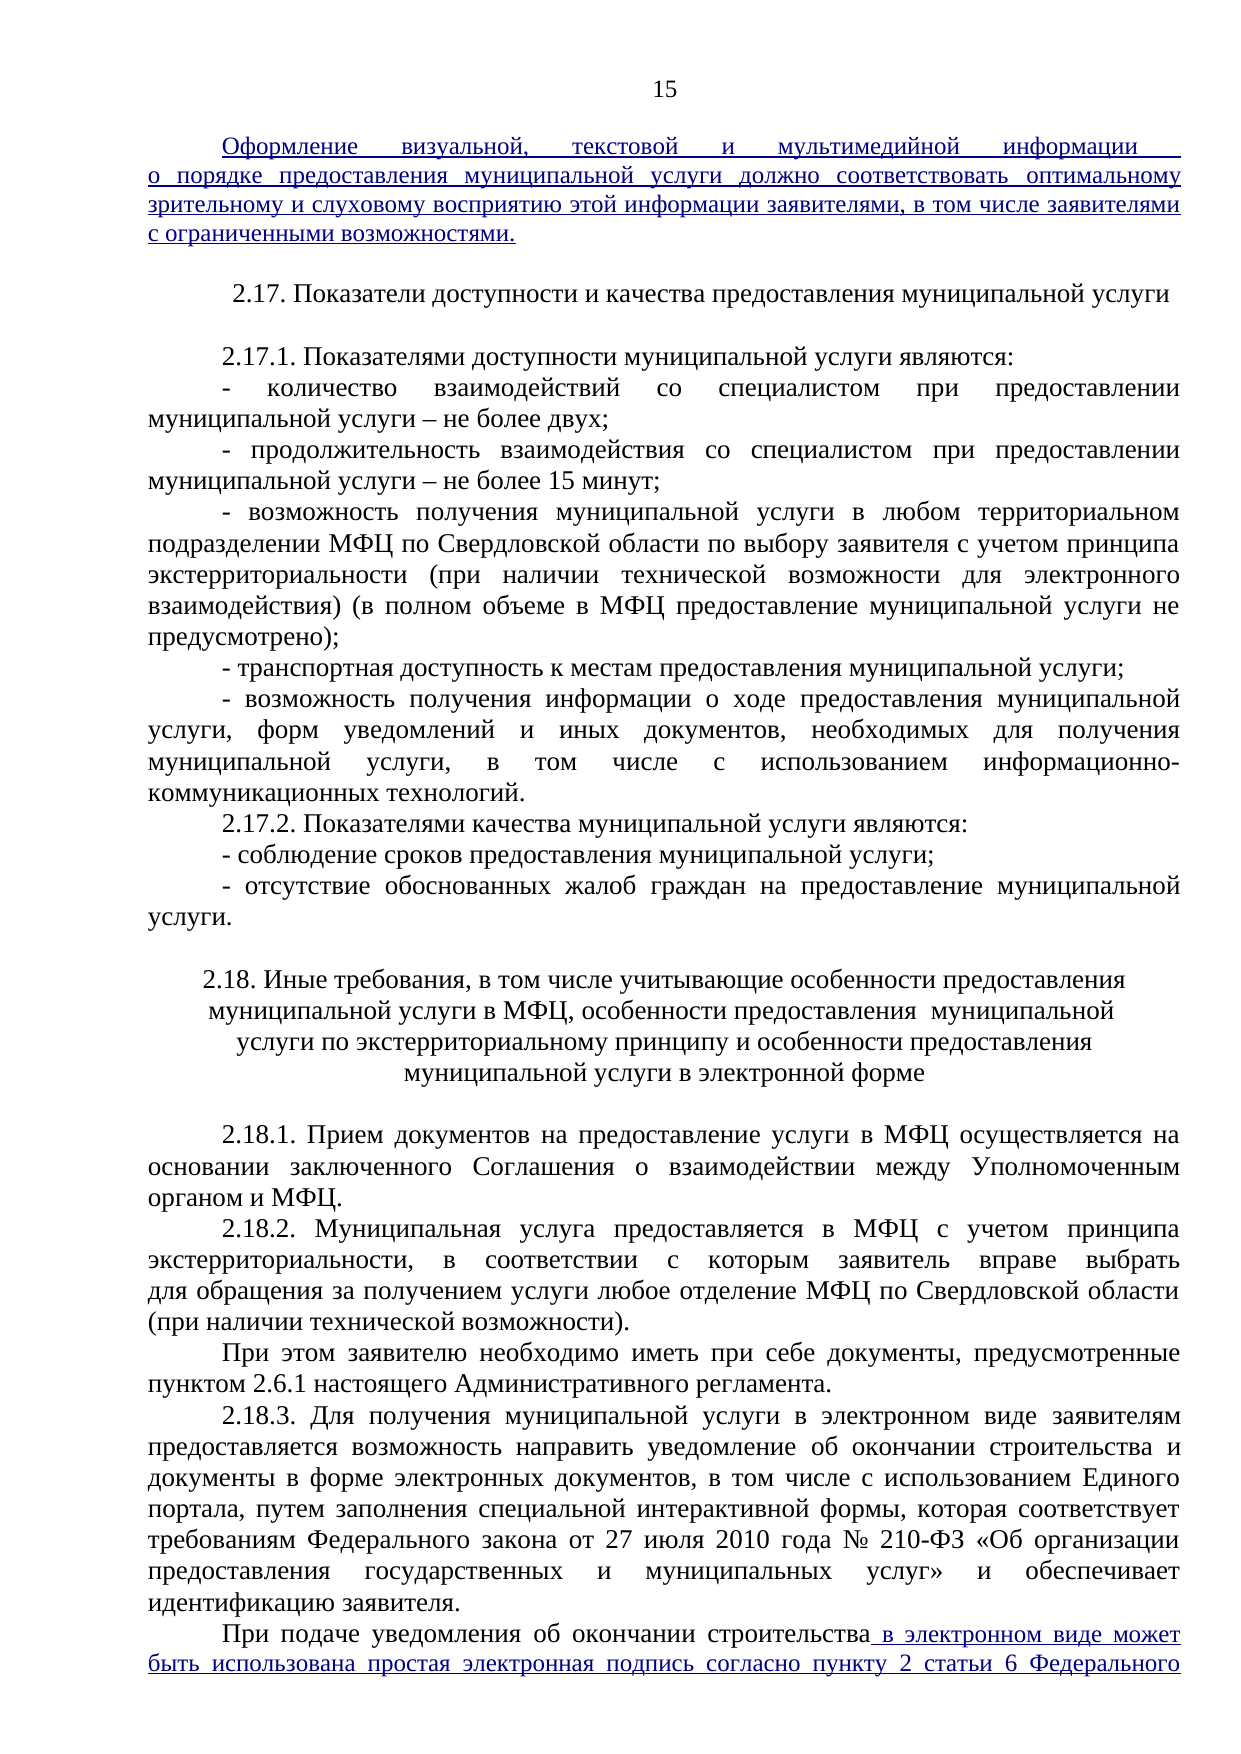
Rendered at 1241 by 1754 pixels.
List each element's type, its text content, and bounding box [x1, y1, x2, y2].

text - транспортная доступность к местам предоставления муниципальной услуги; [148, 651, 1181, 682]
text с ограниченными возможностями. [148, 215, 1181, 246]
text - соблюдение сроков предоставления муниципальной услуги; [148, 838, 1181, 869]
text 2.18.3. Для получения муниципальной услуги в электронном виде заявителям предоставляется возможность направить уведомление об окончании строительства и документы в форме электронных документов, в том числе с использованием Единого портала, путем заполнения специальной интерактивной формы, которая соответствует требованиям Федерального закона от 27 июля 2010 года № 210-ФЗ «Об организации предоставления государственных и муниципальных услуг» и обеспечивает идентификацию заявителя. [148, 1399, 1181, 1617]
text 2.17.2. Показателями качества муниципальной услуги являются: [148, 807, 1181, 838]
text При этом заявителю необходимо иметь при себе документы, предусмотренные пунктом 2.6.1 настоящего Административного регламента. [148, 1336, 1181, 1399]
text 2.18.2. Муниципальная услуга предоставляется в МФЦ с учетом принципа экстерриториальности, в соответствии с которым заявитель вправе выбрать для обращения за получением услуги любое отделение МФЦ по Свердловской области (при наличии технической возможности). [148, 1212, 1181, 1336]
text - отсутствие обоснованных жалоб граждан на предоставление муниципальной услуги. [148, 869, 1181, 932]
text - возможность получения информации о ходе предоставления муниципальной услуги, форм уведомлений и иных документов, необходимых для получения муниципальной услуги, в том числе с использованием информационно-коммуникационных технологий. [148, 682, 1181, 807]
text При подаче уведомления об окончании строительства в электронном виде может быть использована простая электронная подпись согласно пункту 2 статьи 6 Федерального [148, 1617, 1181, 1673]
text 2.18.1. Прием документов на предоставление услуги в МФЦ осуществляется на основании заключенного Соглашения о взаимодействии между Уполномоченным органом и МФЦ. [148, 1118, 1181, 1212]
text 2.17.1. Показателями доступности муниципальной услуги являются: [148, 340, 1181, 371]
text - возможность получения муниципальной услуги в любом территориальном подразделении МФЦ по Свердловской области по выбору заявителя с учетом принципа экстерриториальности (при наличии технической возможности для электронного взаимодействия) (в полном объеме в МФЦ предоставление муниципальной услуги не предусмотрено); [148, 496, 1181, 651]
text зрительному и слуховому восприятию этой информации заявителями, в том числе заявителями [148, 187, 1181, 214]
text - количество взаимодействий со специалистом при предоставлении муниципальной услуги – не более двух; [148, 371, 1181, 433]
text - продолжительность взаимодействия со специалистом при предоставлении муниципальной услуги – не более 15 минут; [148, 433, 1181, 496]
text Оформление визуальной, текстовой и мультимедийной информации о порядке предоставления муниципальной услуги должно соответствовать оптимальному [148, 131, 1181, 185]
text 2.18. Иные требования, в том числе учитывающие особенности предоставления муниципальной услуги в МФЦ, особенности предоставления муниципальной услуги по экстерриториальному принципу и особенности предоставления муниципальной услуги в электронной форме [148, 963, 1181, 1087]
text 2.17. Показатели доступности и качества предоставления муниципальной услуги [148, 277, 1181, 309]
